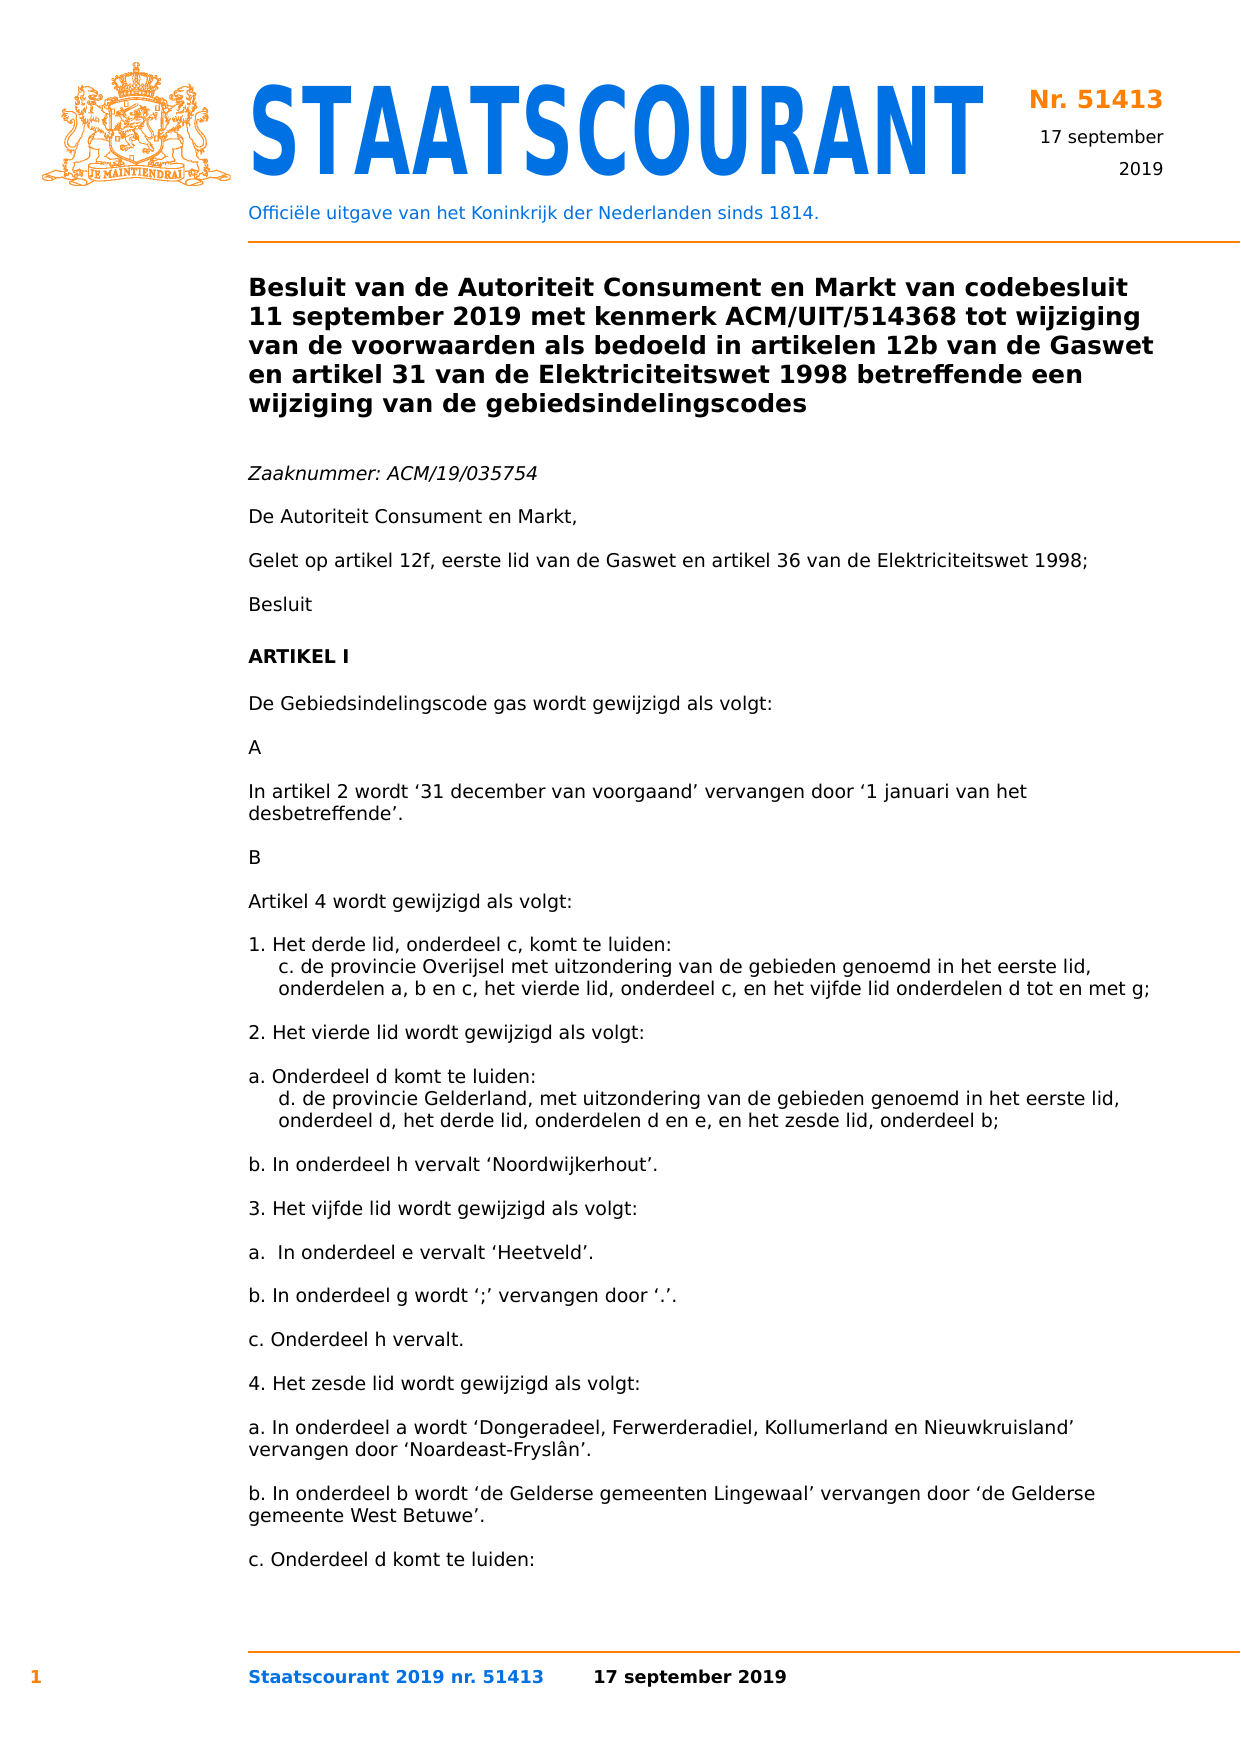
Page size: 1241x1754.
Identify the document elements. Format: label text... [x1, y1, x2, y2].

subtitle Besluit van de Autoriteit Consument en Markt van codebesluit 11 september 2019 met kenmerk ACM/UIT/514368 tot wijziging van de voorwaarden als bedoeld in artikelen 12b van de Gaswet en artikel 31 van de Elektriciteitswet 1998 betreffende een wijziging van de gebiedsindelingscodes [248, 273, 1163, 419]
text De Gebiedsindelingscode gas wordt gewijzigd als volgt: [248, 693, 1163, 715]
table_cell Officiële uitgave van het Koninkrijk der Nederlanden sinds 1814. [248, 203, 1240, 241]
text 3. Het vijfde lid wordt gewijzigd als volgt: [248, 1198, 1163, 1220]
table_header STAATSCOURANT [248, 62, 998, 203]
table_header [25, 62, 248, 241]
text c. Onderdeel h vervalt. [248, 1329, 1163, 1351]
text Zaaknummer: ACM/19/035754 [248, 463, 1163, 484]
picture [41, 62, 231, 186]
text b. In onderdeel b wordt ‘de Gelderse gemeenten Lingewaal’ vervangen door ‘de Gelderse gemeente West Betuwe’. [248, 1483, 1163, 1527]
text b. In onderdeel h vervalt ‘Noordwijkerhout’. [248, 1154, 1163, 1176]
text B [248, 847, 1163, 869]
text a. Onderdeel d komt te luiden: [248, 1066, 1163, 1088]
table_cell 17 september [998, 121, 1240, 153]
text Gelet op artikel 12f, eerste lid van de Gaswet en artikel 36 van de Elektriciteitswet 1998; [248, 550, 1163, 572]
text b. In onderdeel g wordt ‘;’ vervangen door ‘.’. [248, 1285, 1163, 1307]
text Besluit [248, 594, 1163, 616]
table_header Nr. 51413 [998, 62, 1240, 121]
text d. de provincie Gelderland, met uitzondering van de gebieden genoemd in het eerste lid, onderdeel d, het derde lid, onderdelen d en e, en het zesde lid, onderdeel b; [278, 1088, 1163, 1132]
text 1. Het derde lid, onderdeel c, komt te luiden: [248, 934, 1163, 956]
text c. de provincie Overijsel met uitzondering van de gebieden genoemd in het eerste lid, onderdelen a, b en c, het vierde lid, onderdeel c, en het vijfde lid onderdelen d tot en met g; [278, 956, 1163, 1000]
text 2. Het vierde lid wordt gewijzigd als volgt: [248, 1022, 1163, 1044]
text In artikel 2 wordt ‘31 december van voorgaand’ vervangen door ‘1 januari van het desbetreffende’. [248, 781, 1163, 825]
subtitle ARTIKEL I [248, 646, 1163, 668]
text a. In onderdeel a wordt ‘Dongeradeel, Ferwerderadiel, Kollumerland en Nieuwkruisland’ vervangen door ‘Noardeast-Fryslân’. [248, 1417, 1163, 1461]
text c. Onderdeel d komt te luiden: [248, 1549, 1163, 1571]
text Artikel 4 wordt gewijzigd als volgt: [248, 891, 1163, 912]
text 4. Het zesde lid wordt gewijzigd als volgt: [248, 1373, 1163, 1395]
text a. In onderdeel e vervalt ‘Heetveld’. [248, 1242, 1163, 1263]
text A [248, 737, 1163, 759]
table_cell 2019 [998, 153, 1240, 203]
text De Autoriteit Consument en Markt, [248, 506, 1163, 528]
